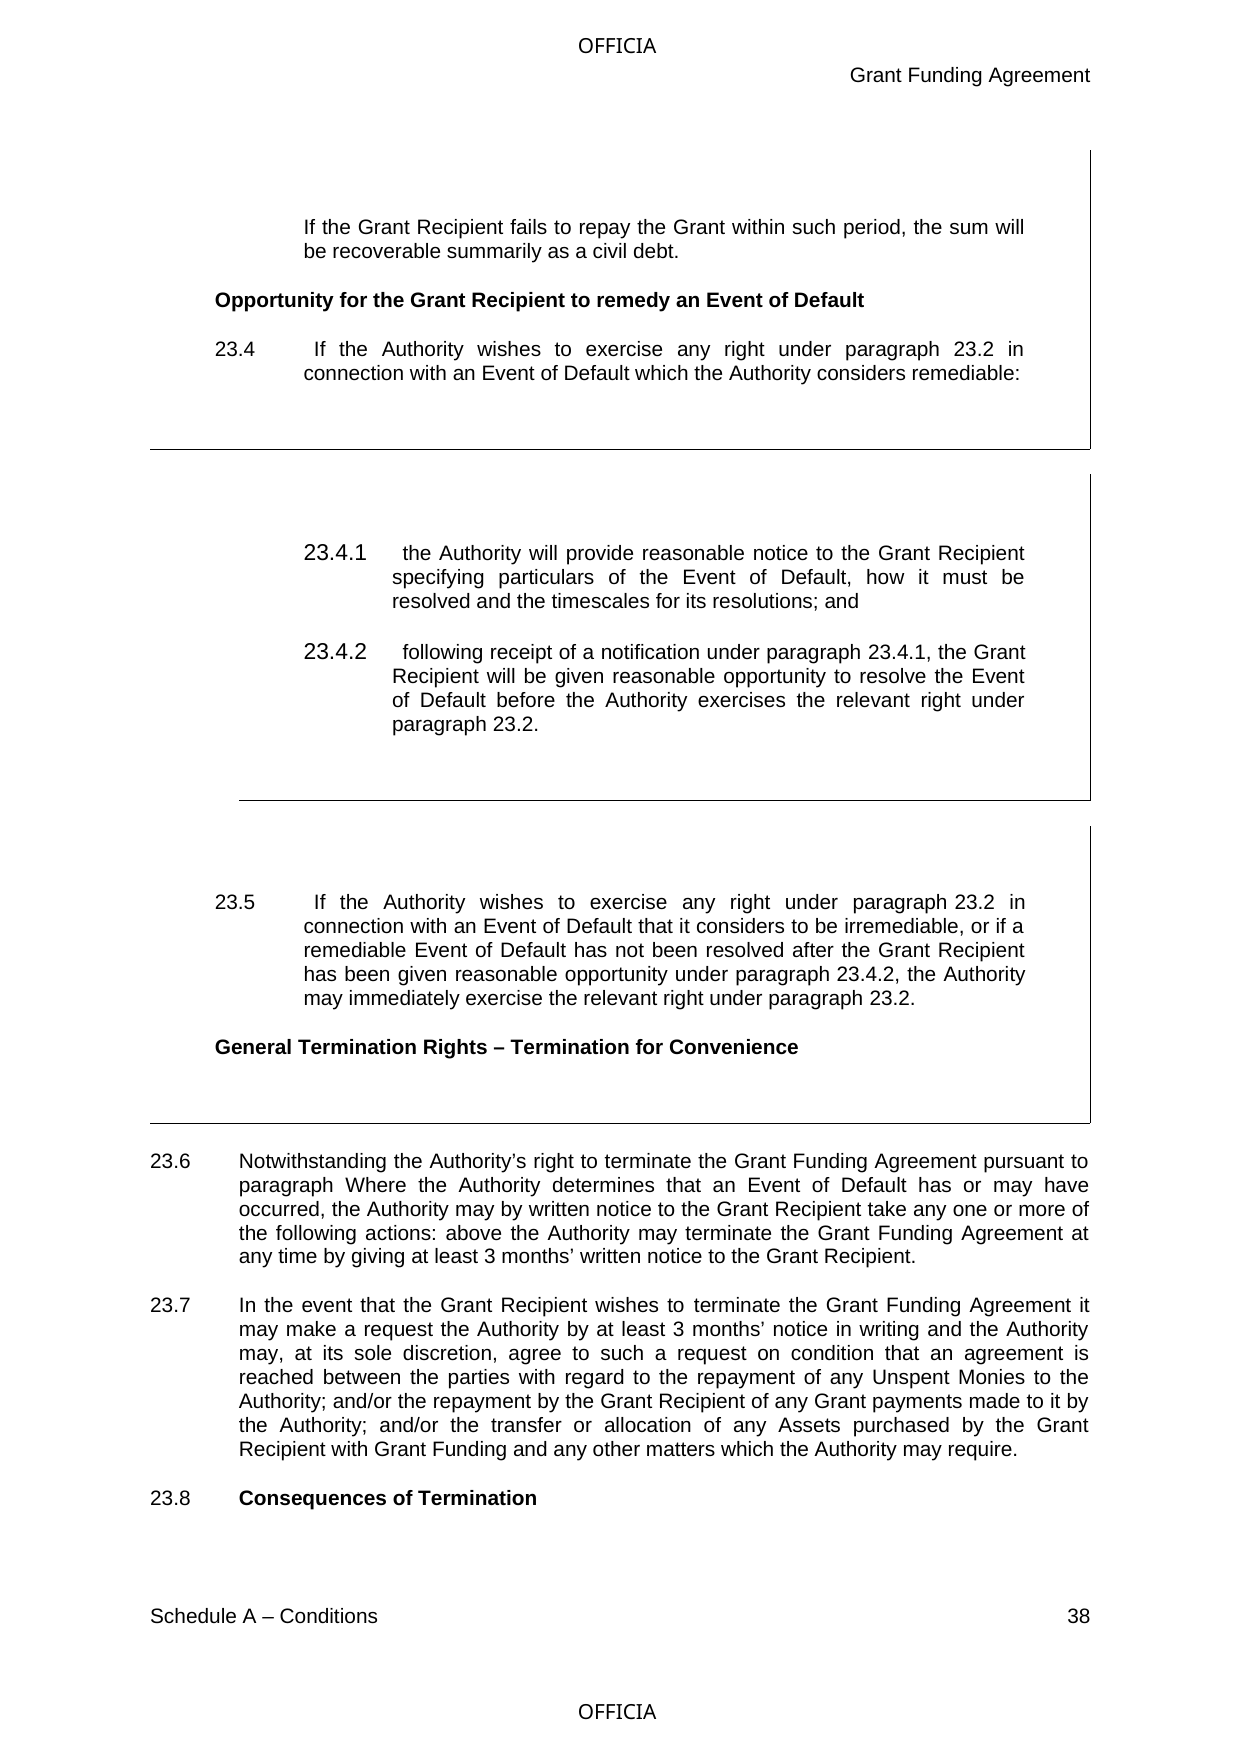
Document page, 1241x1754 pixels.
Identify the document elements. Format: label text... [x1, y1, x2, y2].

list Notwithstanding the Authority’s right to terminate the Grant Funding Agreement pursuant to paragraph 23.2 above the Authority may terminate the Grant Funding Agreement at any time by giving at least 3 months’ written notice to the Grant Recipient. [150, 1148, 1090, 1268]
list Where the Authority requires any or all of the Grant to be repaid in accordance with paragraph 23.2.3, the Grant Recipient shall repay this amount no later than 30 days following the date of the demand for repayment. If the Grant Recipient fails to repay the Grant within such period, the sum will be recoverable summarily as a civil debt. [150, 150, 1090, 223]
list In the event that the Grant Recipient wishes to terminate the Grant Funding Agreement it may make a request the Authority by at least 3 months’ notice in writing and the Authority may, at its sole discretion, agree to such a request on condition that an agreement is reached between the parties with regard to the repayment of any Unspent Monies to the Authority; and/or the repayment by the Grant Recipient of any Grant payments made to it by the Authority; and/or the transfer or allocation of any Assets purchased by the Grant Recipient with Grant Funding and any other matters which the Authority may require. [150, 1293, 1090, 1461]
text Opportunity for the Grant Recipient to remedy an Event of Default [150, 223, 1090, 272]
list If the Authority wishes to exercise any right under paragraph 23.2 in connection with an Event of Default which the Authority considers remediable: [150, 272, 1090, 449]
list If the Authority wishes to exercise any right under paragraph 23.2 in connection with an Event of Default that it considers to be irremediable, or if a remediable Event of Default has not been resolved after the Grant Recipient has been given reasonable opportunity under paragraph 23.4.2, the Authority may immediately exercise the relevant right under paragraph 23.2. [150, 826, 1090, 970]
list following receipt of a notification under paragraph 23.4.1, the Grant Recipient will be given reasonable opportunity to resolve the Event of Default before the Authority exercises the relevant right under paragraph 23.2. [239, 573, 1090, 800]
list the Authority will provide reasonable notice to the Grant Recipient specifying particulars of the Event of Default, how it must be resolved and the timescales for its resolutions; and [239, 474, 1090, 573]
text General Termination Rights – Termination for Convenience [150, 970, 1090, 1123]
list Consequences of Termination [150, 1486, 1090, 1510]
